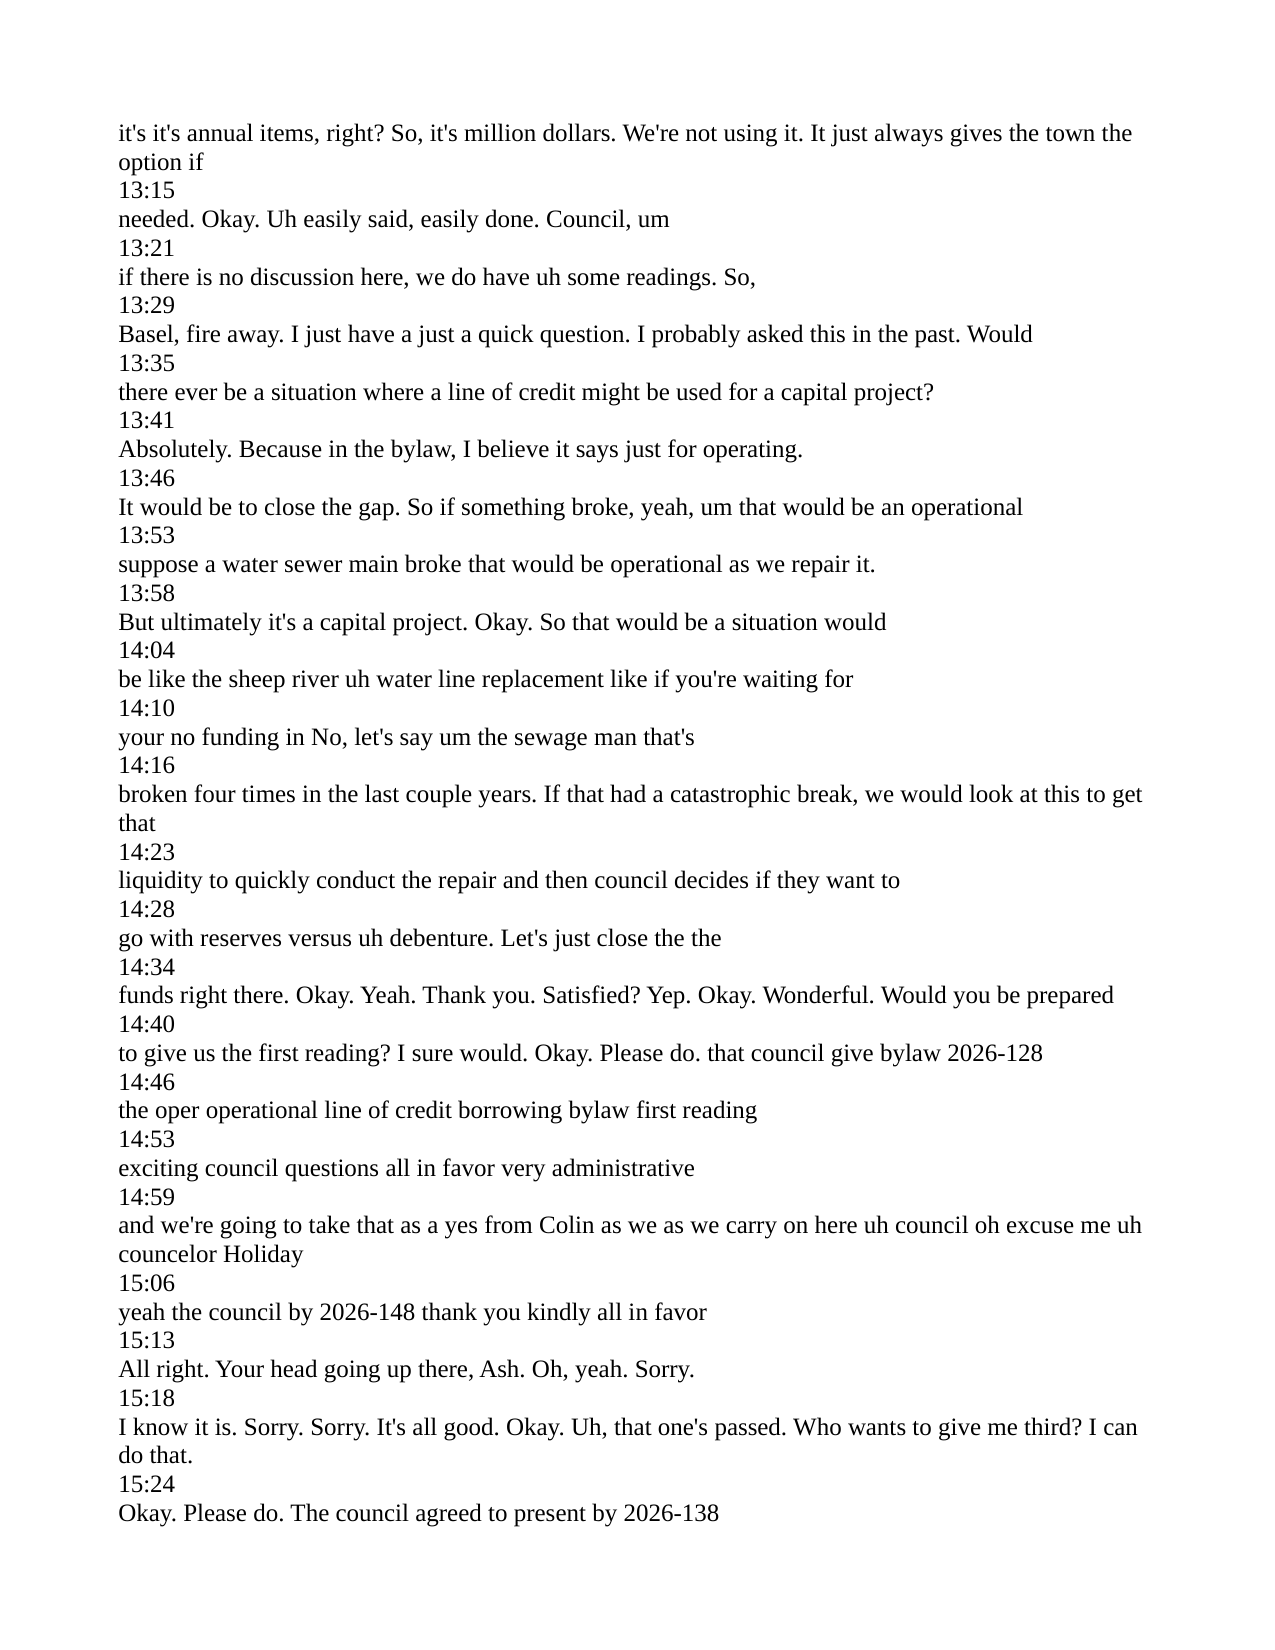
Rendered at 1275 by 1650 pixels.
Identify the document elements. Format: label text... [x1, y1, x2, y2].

text 15:13 [118, 1326, 1157, 1354]
text Absolutely. Because in the bylaw, I believe it says just for operating. [118, 434, 1157, 463]
text 14:28 [118, 894, 1157, 923]
text be like the sheep river uh water line replacement like if you're waiting for [118, 664, 1157, 693]
text the oper operational line of credit borrowing bylaw first reading [118, 1096, 1157, 1124]
text 14:59 [118, 1182, 1157, 1211]
text broken four times in the last couple years. If that had a catastrophic break, we would look at this to get that [118, 779, 1157, 837]
text 13:58 [118, 578, 1157, 607]
text 13:29 [118, 291, 1157, 319]
text 13:15 [118, 176, 1157, 204]
text Basel, fire away. I just have a just a quick question. I probably asked this in the past. Would [118, 319, 1157, 348]
text 15:06 [118, 1268, 1157, 1297]
text 14:23 [118, 837, 1157, 866]
text 13:53 [118, 521, 1157, 549]
text 14:46 [118, 1067, 1157, 1096]
text needed. Okay. Uh easily said, easily done. Council, um [118, 204, 1157, 233]
text It would be to close the gap. So if something broke, yeah, um that would be an operational [118, 492, 1157, 521]
text Okay. Please do. The council agreed to present by 2026-138 [118, 1498, 1157, 1527]
text 13:46 [118, 463, 1157, 492]
text 13:21 [118, 233, 1157, 262]
text 13:41 [118, 406, 1157, 434]
text 13:35 [118, 348, 1157, 377]
text 14:34 [118, 952, 1157, 981]
text But ultimately it's a capital project. Okay. So that would be a situation would [118, 607, 1157, 636]
text 15:18 [118, 1383, 1157, 1412]
text go with reserves versus uh debenture. Let's just close the the [118, 923, 1157, 952]
text your no funding in No, let's say um the sewage man that's [118, 722, 1157, 751]
text funds right there. Okay. Yeah. Thank you. Satisfied? Yep. Okay. Wonderful. Would you be prepared [118, 981, 1157, 1009]
text 14:53 [118, 1124, 1157, 1153]
text 14:40 [118, 1009, 1157, 1038]
text 14:16 [118, 751, 1157, 779]
text suppose a water sewer main broke that would be operational as we repair it. [118, 549, 1157, 578]
text 14:10 [118, 693, 1157, 722]
text to give us the first reading? I sure would. Okay. Please do. that council give bylaw 2026-128 [118, 1038, 1157, 1067]
text if there is no discussion here, we do have uh some readings. So, [118, 262, 1157, 291]
text liquidity to quickly conduct the repair and then council decides if they want to [118, 866, 1157, 894]
text 15:24 [118, 1469, 1157, 1498]
text exciting council questions all in favor very administrative [118, 1153, 1157, 1182]
text 14:04 [118, 636, 1157, 664]
text there ever be a situation where a line of credit might be used for a capital project? [118, 377, 1157, 406]
text All right. Your head going up there, Ash. Oh, yeah. Sorry. [118, 1354, 1157, 1383]
text it's it's annual items, right? So, it's million dollars. We're not using it. It just always gives the town the option if [118, 118, 1157, 176]
text I know it is. Sorry. Sorry. It's all good. Okay. Uh, that one's passed. Who wants to give me third? I can do that. [118, 1412, 1157, 1469]
text and we're going to take that as a yes from Colin as we as we carry on here uh council oh excuse me uh councelor Holiday [118, 1211, 1157, 1268]
text yeah the council by 2026-148 thank you kindly all in favor [118, 1297, 1157, 1326]
